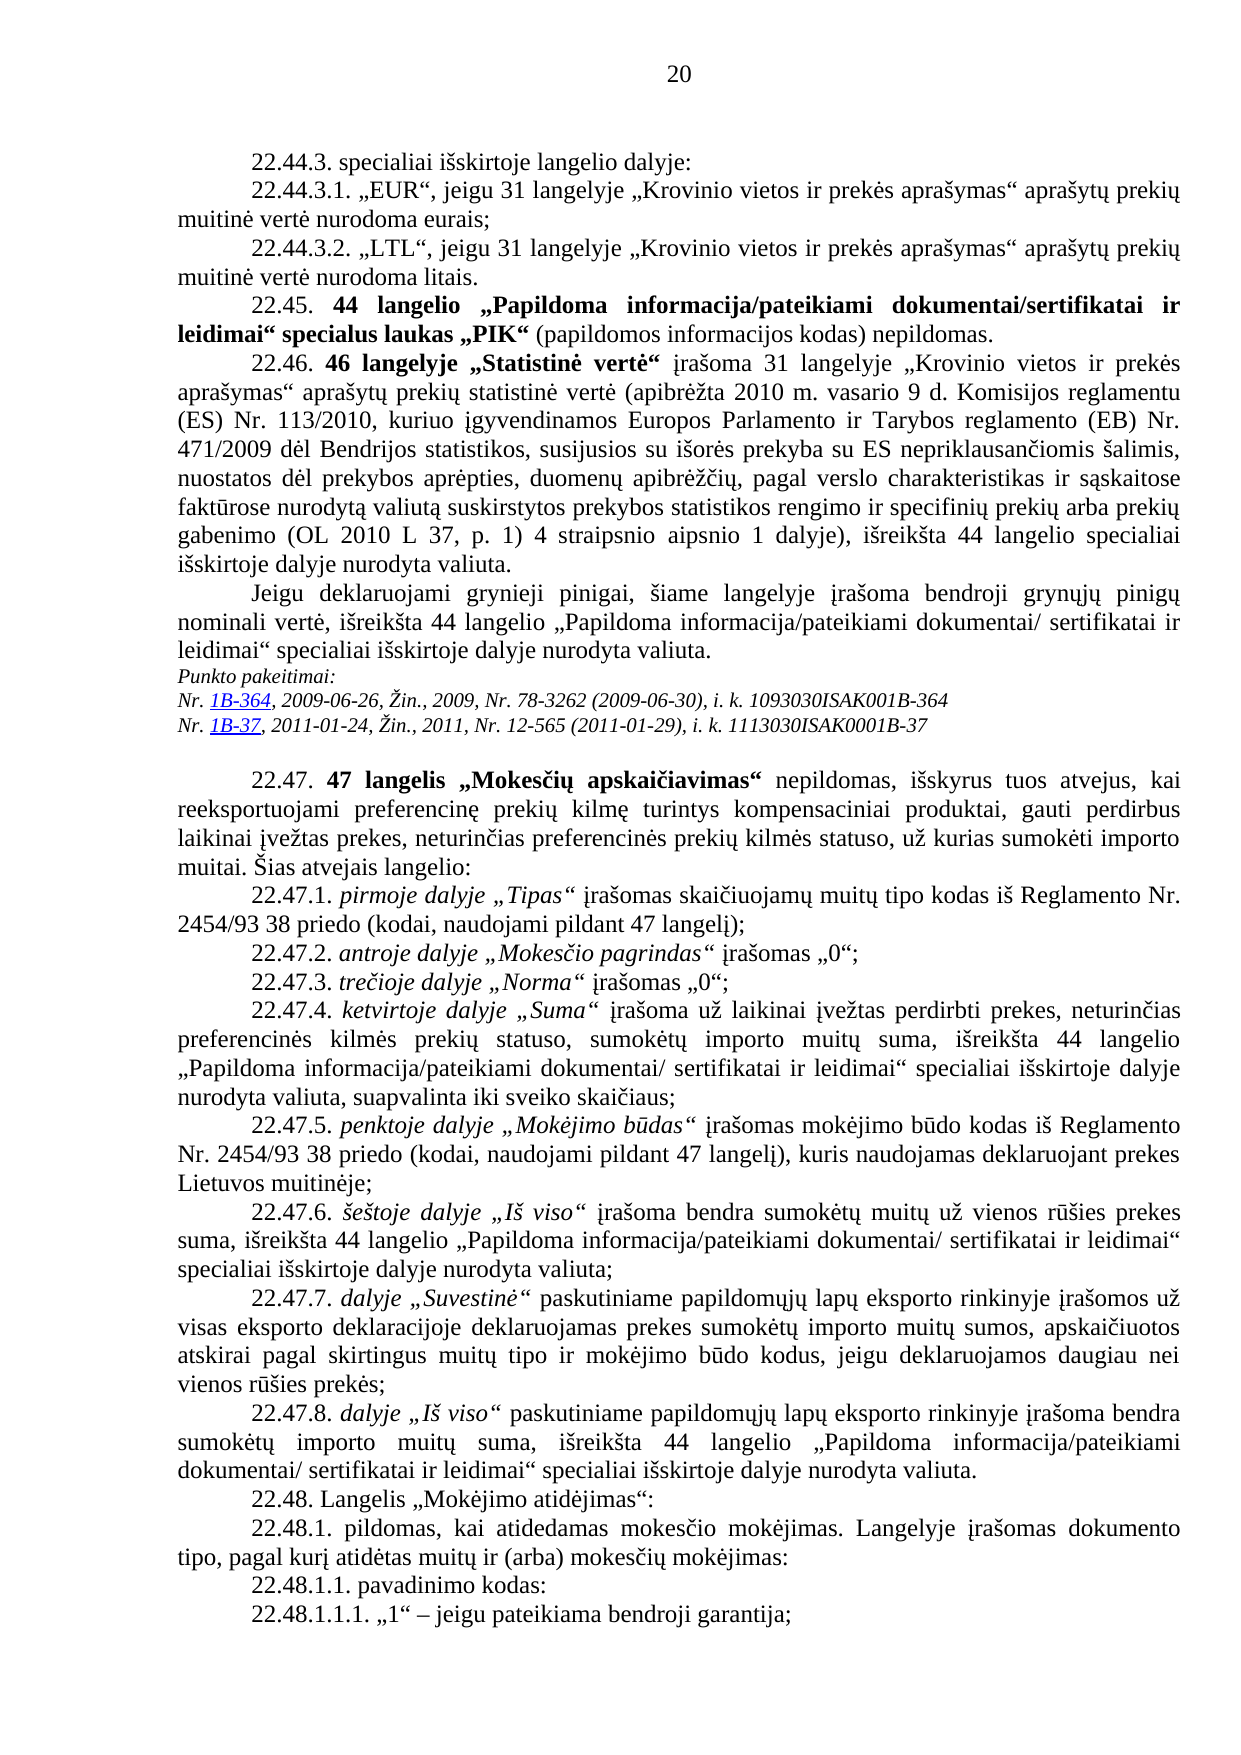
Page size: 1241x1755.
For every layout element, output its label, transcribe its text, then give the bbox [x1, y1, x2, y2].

text 22.48.1.1.1. „1“ – jeigu pateikiama bendroji garantija; [177, 1599, 1181, 1628]
text 22.47.1. pirmoje dalyje „Tipas“ įrašomas skaičiuojamų muitų tipo kodas iš Reglamento Nr. 2454/93 38 priedo (kodai, naudojami pildant 47 langelį); [177, 880, 1181, 938]
text 22.47.8. dalyje „Iš viso“ paskutiniame papildomųjų lapų eksporto rinkinyje įrašoma bendra sumokėtų importo muitų suma, išreikšta 44 langelio „Papildoma informacija/pateikiami dokumentai/ sertifikatai ir leidimai“ specialiai išskirtoje dalyje nurodyta valiuta. [177, 1398, 1181, 1484]
text 22.45. 44 langelio „Papildoma informacija/pateikiami dokumentai/sertifikatai ir leidimai“ specialus laukas „PIK“ (papildomos informacijos kodas) nepildomas. [177, 291, 1181, 348]
text 22.47.5. penktoje dalyje „Mokėjimo būdas“ įrašomas mokėjimo būdo kodas iš Reglamento Nr. 2454/93 38 priedo (kodai, naudojami pildant 47 langelį), kuris naudojamas deklaruojant prekes Lietuvos muitinėje; [177, 1110, 1181, 1197]
text 22.47. 47 langelis „Mokesčių apskaičiavimas“ nepildomas, išskyrus tuos atvejus, kai reeksportuojami preferencinę prekių kilmę turintys kompensaciniai produktai, gauti perdirbus laikinai įvežtas prekes, neturinčias preferencinės prekių kilmės statuso, už kurias sumokėti importo muitai. Šias atvejais langelio: [177, 765, 1181, 880]
text 22.47.6. šeštoje dalyje „Iš viso“ įrašoma bendra sumokėtų muitų už vienos rūšies prekes suma, išreikšta 44 langelio „Papildoma informacija/pateikiami dokumentai/ sertifikatai ir leidimai“ specialiai išskirtoje dalyje nurodyta valiuta; [177, 1197, 1181, 1283]
text 22.48. Langelis „Mokėjimo atidėjimas“: [177, 1484, 1181, 1513]
text Punkto pakeitimai: [177, 664, 1181, 688]
text Jeigu deklaruojami grynieji pinigai, šiame langelyje įrašoma bendroji grynųjų pinigų nominali vertė, išreikšta 44 langelio „Papildoma informacija/pateikiami dokumentai/ sertifikatai ir leidimai“ specialiai išskirtoje dalyje nurodyta valiuta. [177, 578, 1181, 664]
text Nr. 1B-364, 2009-06-26, Žin., 2009, Nr. 78-3262 (2009-06-30), i. k. 1093030ISAK001B-364 [177, 688, 1181, 712]
text 22.48.1.1. pavadinimo kodas: [177, 1570, 1181, 1599]
text 22.46. 46 langelyje „Statistinė vertė“ įrašoma 31 langelyje „Krovinio vietos ir prekės aprašymas“ aprašytų prekių statistinė vertė (apibrėžta 2010 m. vasario 9 d. Komisijos reglamentu (ES) Nr. 113/2010, kuriuo įgyvendinamos Europos Parlamento ir Tarybos reglamento (EB) Nr. 471/2009 dėl Bendrijos statistikos, susijusios su išorės prekyba su ES nepriklausančiomis šalimis, nuostatos dėl prekybos aprėpties, duomenų apibrėžčių, pagal verslo charakteristikas ir sąskaitose faktūrose nurodytą valiutą suskirstytos prekybos statistikos rengimo ir specifinių prekių arba prekių gabenimo (OL 2010 L 37, p. 1) 4 straipsnio aipsnio 1 dalyje), išreikšta 44 langelio specialiai išskirtoje dalyje nurodyta valiuta. [177, 348, 1181, 578]
text 22.44.3.2. „LTL“, jeigu 31 langelyje „Krovinio vietos ir prekės aprašymas“ aprašytų prekių muitinė vertė nurodoma litais. [177, 233, 1181, 291]
text 22.47.7. dalyje „Suvestinė“ paskutiniame papildomųjų lapų eksporto rinkinyje įrašomos už visas eksporto deklaracijoje deklaruojamas prekes sumokėtų importo muitų sumos, apskaičiuotos atskirai pagal skirtingus muitų tipo ir mokėjimo būdo kodus, jeigu deklaruojamos daugiau nei vienos rūšies prekės; [177, 1283, 1181, 1398]
text 22.47.4. ketvirtoje dalyje „Suma“ įrašoma už laikinai įvežtas perdirbti prekes, neturinčias preferencinės kilmės prekių statuso, sumokėtų importo muitų suma, išreikšta 44 langelio „Papildoma informacija/pateikiami dokumentai/ sertifikatai ir leidimai“ specialiai išskirtoje dalyje nurodyta valiuta, suapvalinta iki sveiko skaičiaus; [177, 995, 1181, 1110]
text 22.47.3. trečioje dalyje „Norma“ įrašomas „0“; [177, 967, 1181, 995]
text 22.47.2. antroje dalyje „Mokesčio pagrindas“ įrašomas „0“; [177, 938, 1181, 967]
text Nr. 1B-37, 2011-01-24, Žin., 2011, Nr. 12-565 (2011-01-29), i. k. 1113030ISAK0001B-37 [177, 712, 1181, 737]
text 22.44.3.1. „EUR“, jeigu 31 langelyje „Krovinio vietos ir prekės aprašymas“ aprašytų prekių muitinė vertė nurodoma eurais; [177, 176, 1181, 233]
text 22.44.3. specialiai išskirtoje langelio dalyje: [177, 147, 1181, 176]
text 22.48.1. pildomas, kai atidedamas mokesčio mokėjimas. Langelyje įrašomas dokumento tipo, pagal kurį atidėtas muitų ir (arba) mokesčių mokėjimas: [177, 1513, 1181, 1570]
